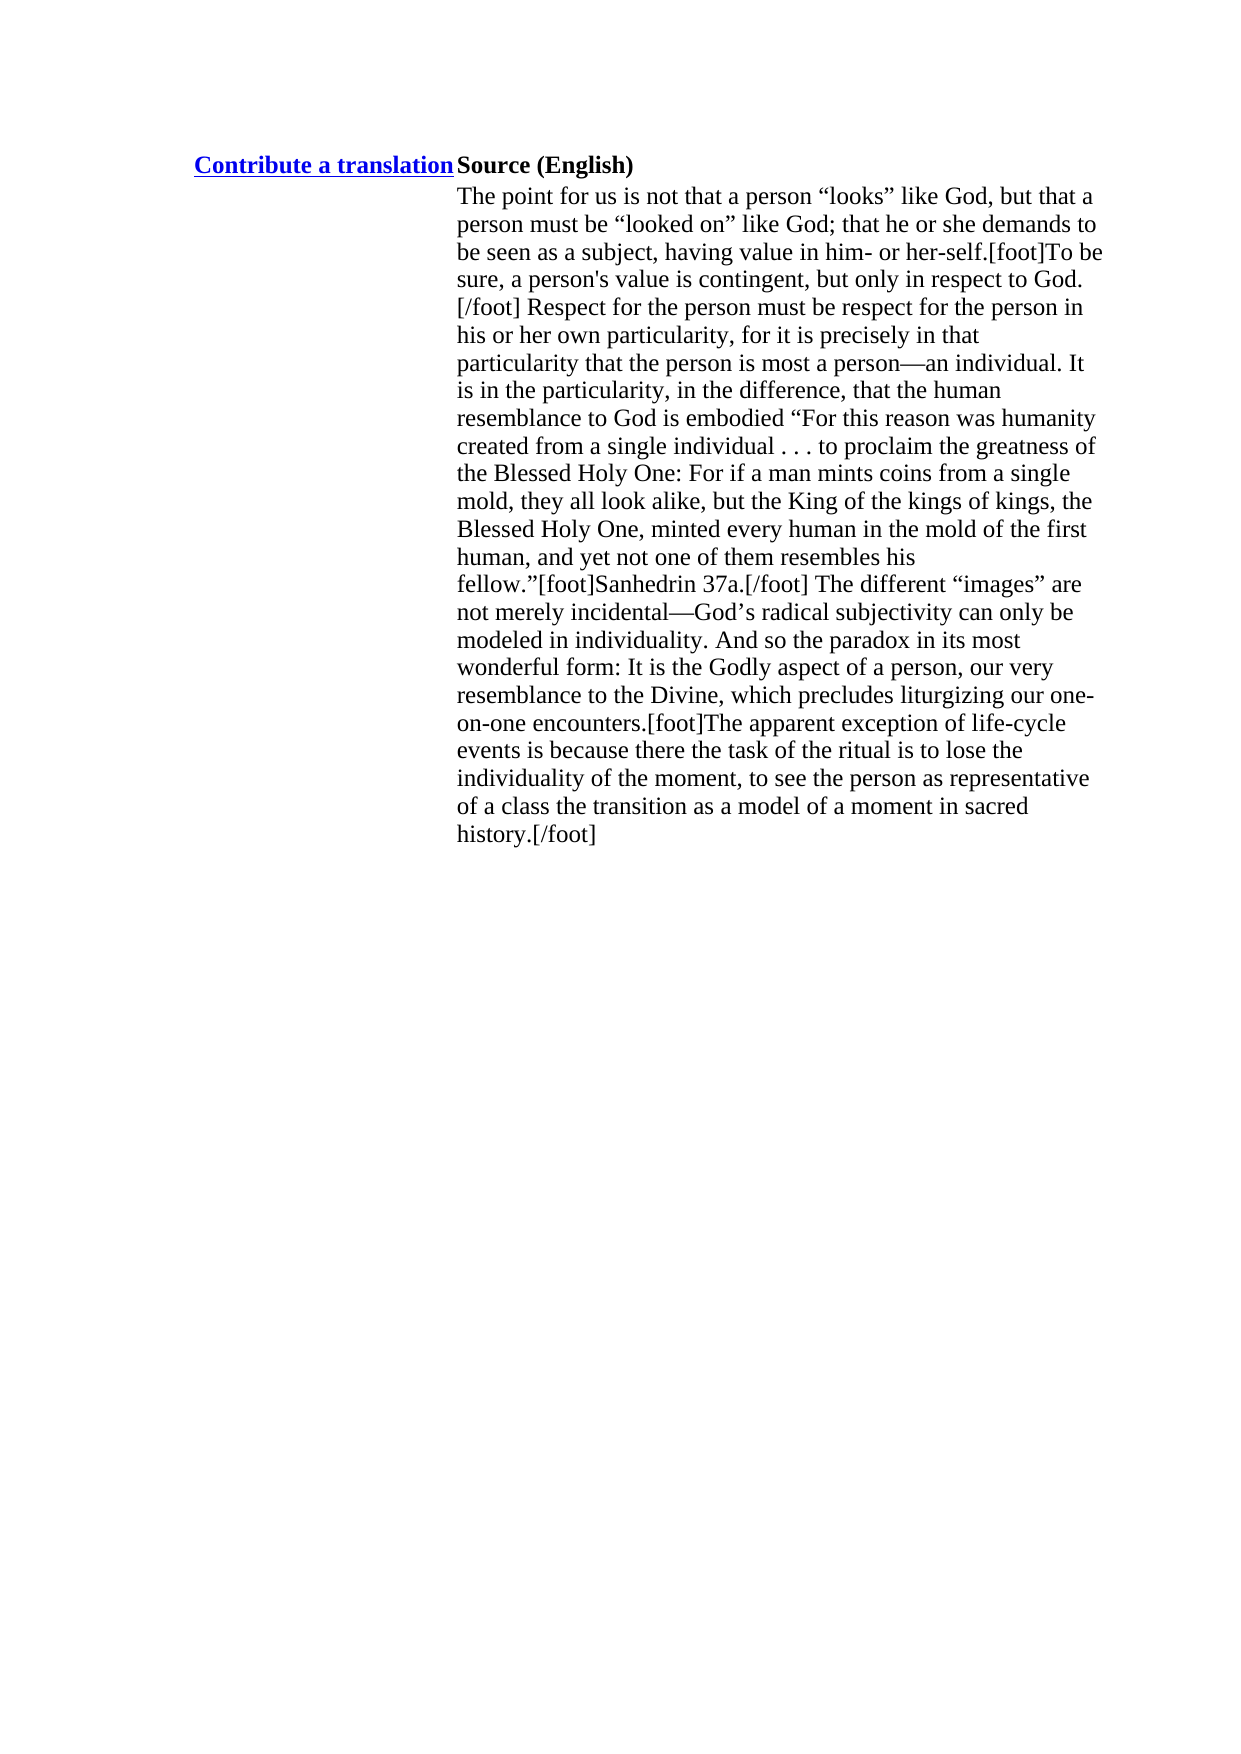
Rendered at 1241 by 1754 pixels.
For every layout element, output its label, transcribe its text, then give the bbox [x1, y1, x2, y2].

table_cell [135, 181, 455, 849]
table_header Contribute a translation [135, 150, 455, 181]
table_header Source (English) [455, 150, 1105, 181]
table_cell The point for us is not that a person “looks” like God, but that a person must be “looked on” like God; that he or she demands to be seen as a subject, having value in him- or her-self.[foot]To be sure, a person's value is contingent, but only in respect to God.[/foot] Respect for the person must be respect for the person in his or her own particularity, for it is precisely in that particularity that the person is most a person—an individual. It is in the particularity, in the difference, that the human resemblance to God is embodied “For this reason was humanity created from a single individual . . . to proclaim the greatness of the Blessed Holy One: For if a man mints coins from a single mold, they all look alike, but the King of the kings of kings, the Blessed Holy One, minted every human in the mold of the first human, and yet not one of them resembles his fellow.”[foot]Sanhedrin 37a.[/foot] The different “images” are not merely incidental—God’s radical subjectivity can only be modeled in individuality. And so the paradox in its most wonderful form: It is the Godly aspect of a person, our very resemblance to the Divine, which precludes liturgizing our one-on-one encounters.[foot]The apparent exception of life-cycle events is because there the task of the ritual is to lose the individuality of the moment, to see the person as representative of a class the transition as a model of a moment in sacred history.[/foot] [455, 181, 1105, 849]
